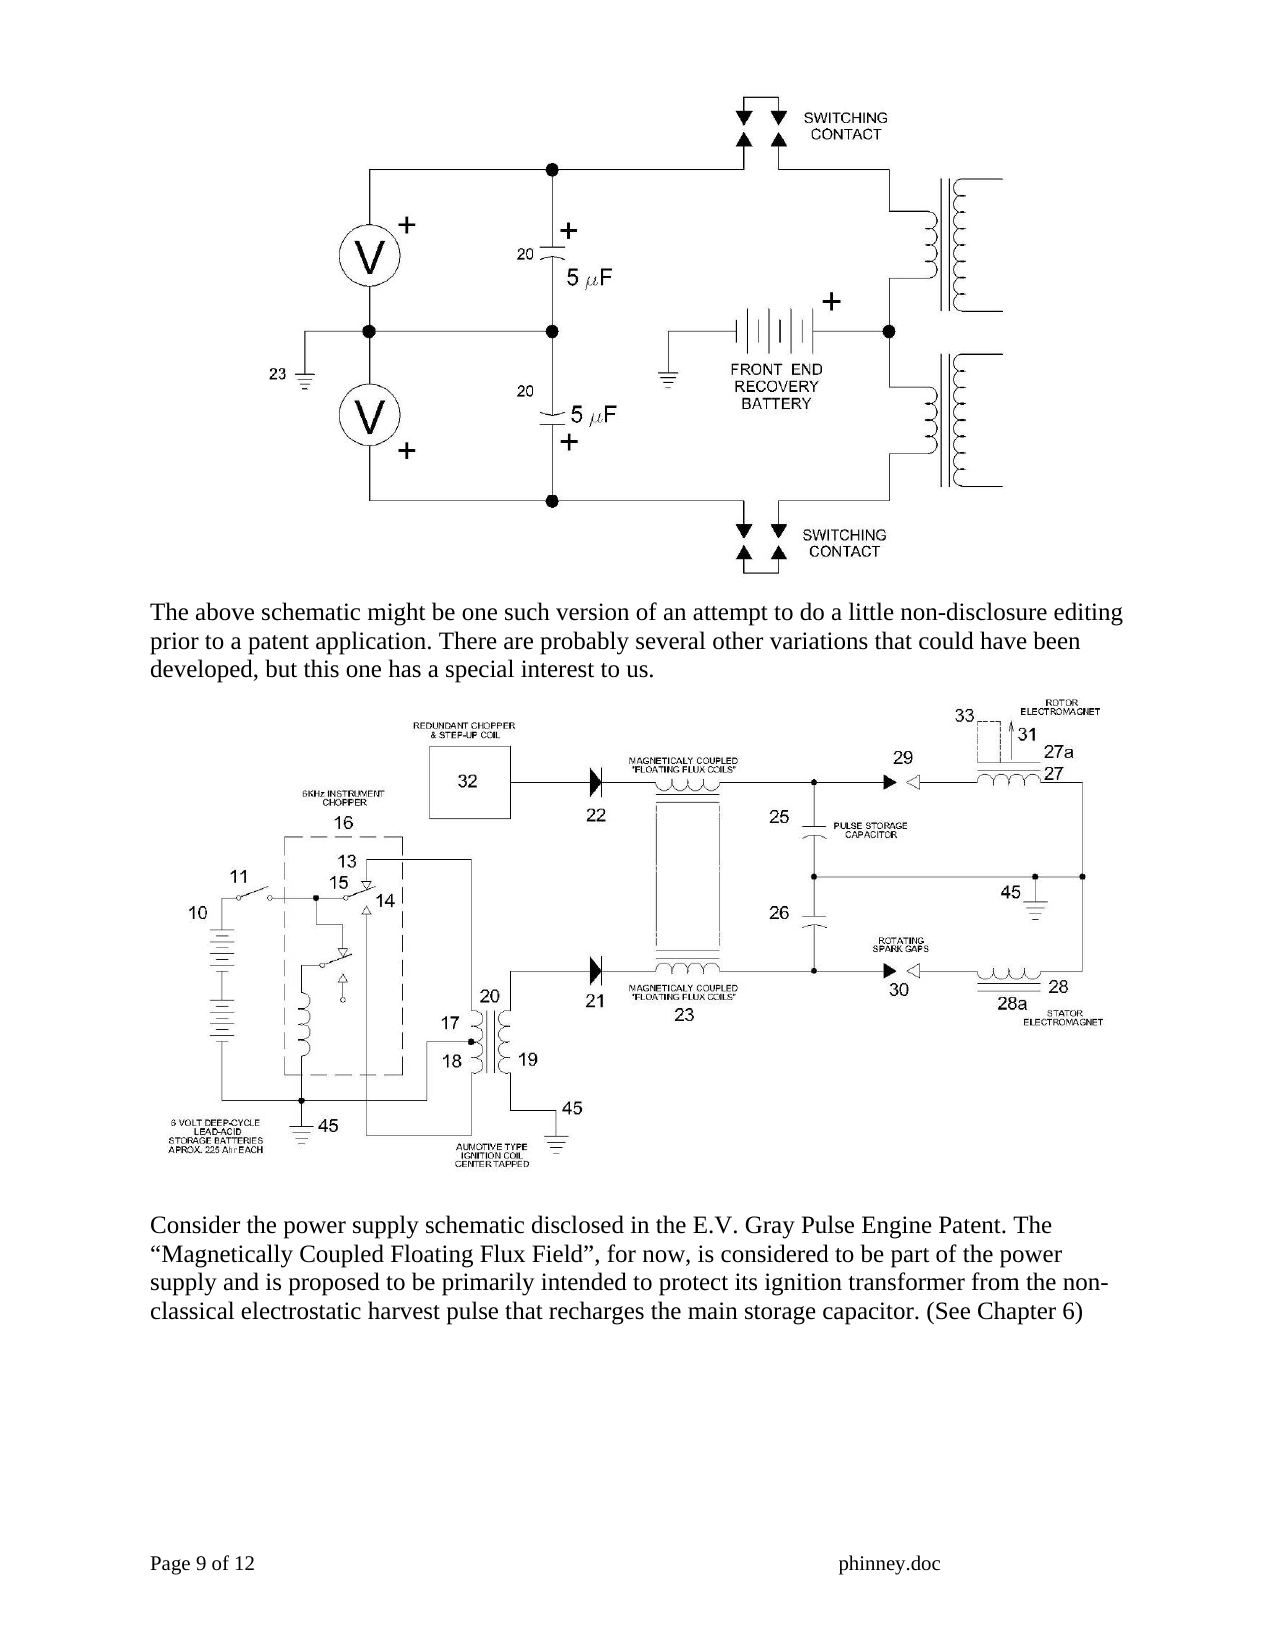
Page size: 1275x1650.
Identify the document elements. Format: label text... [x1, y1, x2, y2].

picture [257, 84, 1018, 588]
text The above schematic might be one such version of an attempt to do a little non-disclosure editing prior to a patent application. There are probably several other variations that could have been developed, but this one has a special interest to us. [150, 597, 1125, 683]
picture [166, 692, 1109, 1172]
text Consider the power supply schematic disclosed in the E.V. Gray Pulse Engine Patent. The “Magnetically Coupled Floating Flux Field”, for now, is considered to be part of the power supply and is proposed to be primarily intended to protect its ignition transformer from the non-classical electrostatic harvest pulse that recharges the main storage capacitor. (See Chapter 6) [150, 1210, 1125, 1325]
